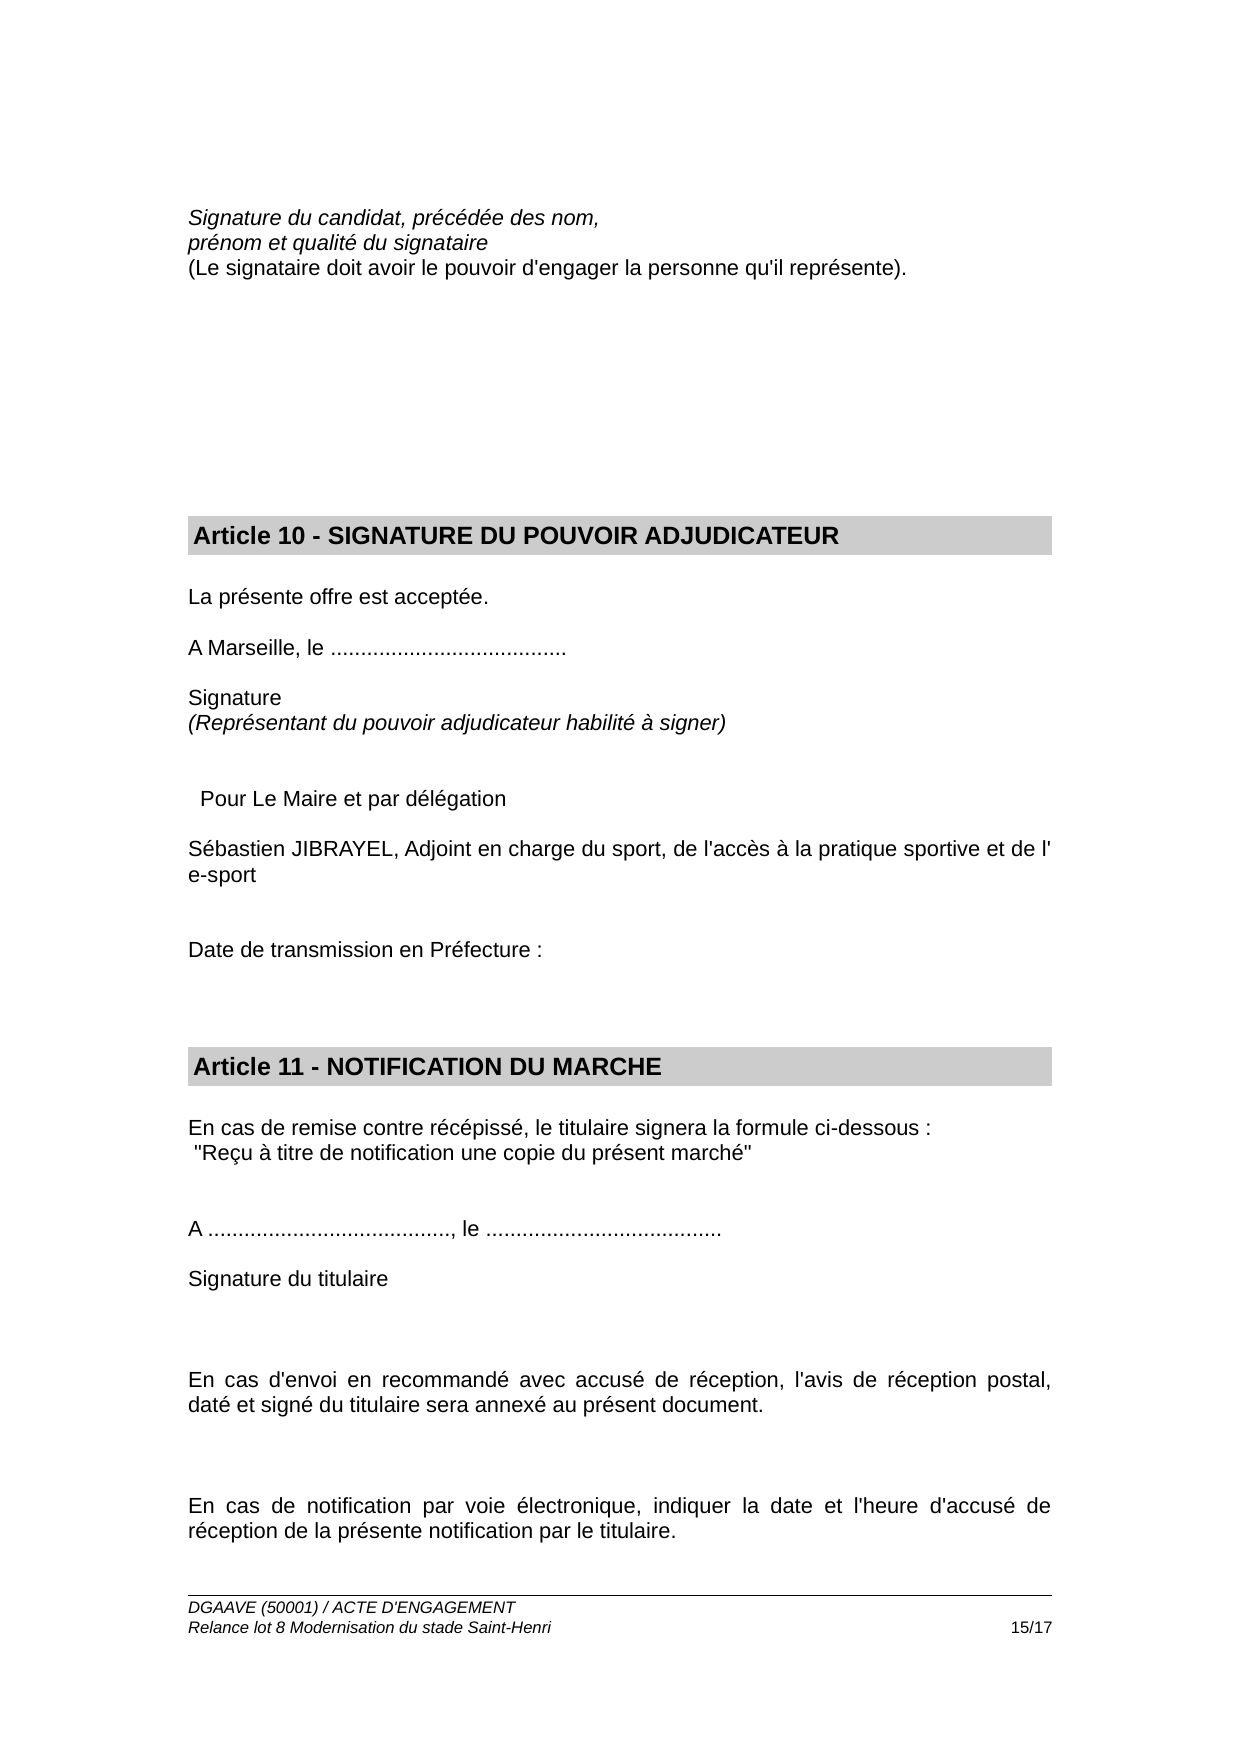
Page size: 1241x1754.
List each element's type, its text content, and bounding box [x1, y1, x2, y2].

text Date de transmission en Préfecture : [188, 937, 1052, 962]
text (Représentant du pouvoir adjudicateur habilité à signer) [188, 710, 1052, 735]
text Pour Le Maire et par délégation [188, 786, 1052, 811]
text (Le signataire doit avoir le pouvoir d'engager la personne qu'il représente). [188, 255, 1052, 280]
text A Marseille, le ....................................... [188, 634, 1052, 660]
text Signature [188, 685, 1052, 710]
text Signature du titulaire [188, 1266, 1052, 1291]
text prénom et qualité du signataire [188, 230, 1052, 255]
text En cas de notification par voie électronique, indiquer la date et l'heure d'accusé de réception de la présente notification par le titulaire. [188, 1493, 1052, 1543]
subtitle NOTIFICATION DU MARCHE [190, 1049, 1050, 1083]
text "Reçu à titre de notification une copie du présent marché" [188, 1140, 1052, 1165]
subtitle SIGNATURE DU POUVOIR ADJUDICATEUR [190, 518, 1050, 553]
text A ........................................, le ....................................... [188, 1216, 1052, 1241]
text En cas de remise contre récépissé, le titulaire signera la formule ci-dessous : [188, 1115, 1052, 1140]
text Signature du candidat, précédée des nom, [188, 204, 1052, 230]
text En cas d'envoi en recommandé avec accusé de réception, l'avis de réception postal, daté et signé du titulaire sera annexé au présent document. [188, 1367, 1052, 1417]
text Sébastien JIBRAYEL, Adjoint en charge du sport, de l'accès à la pratique sportive et de l' e-sport [188, 836, 1052, 887]
text La présente offre est acceptée. [188, 584, 1052, 609]
